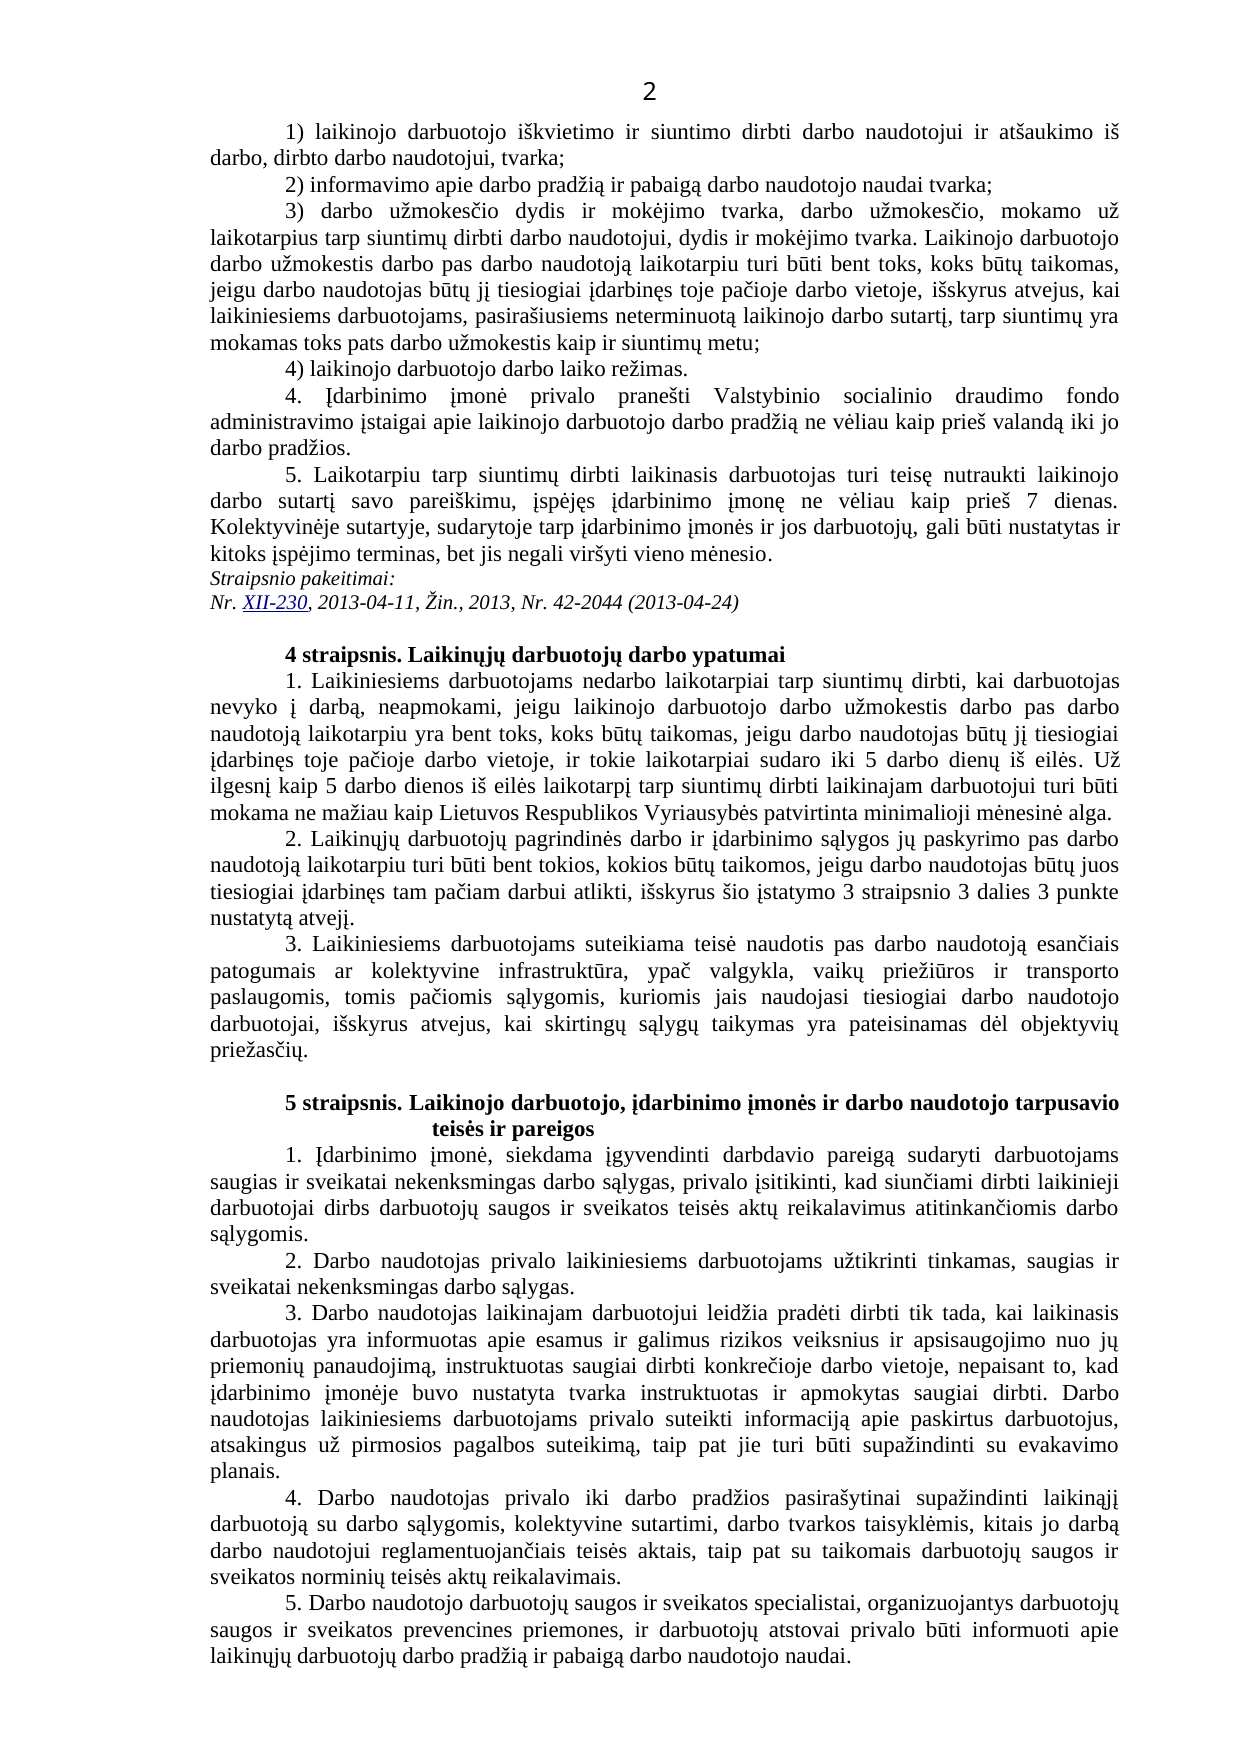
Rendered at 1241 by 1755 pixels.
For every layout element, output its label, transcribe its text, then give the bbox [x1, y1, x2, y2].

text 5. Darbo naudotojo darbuotojų saugos ir sveikatos specialistai, organizuojantys darbuotojų saugos ir sveikatos prevencines priemones, ir darbuotojų atstovai privalo būti informuoti apie laikinųjų darbuotojų darbo pradžią ir pabaigą darbo naudotojo naudai. [210, 1589, 1120, 1668]
text 2. Laikinųjų darbuotojų pagrindinės darbo ir įdarbinimo sąlygos jų paskyrimo pas darbo naudotoją laikotarpiu turi būti bent tokios, kokios būtų taikomos, jeigu darbo naudotojas būtų juos tiesiogiai įdarbinęs tam pačiam darbui atlikti, išskyrus šio įstatymo 3 straipsnio 3 dalies 3 punkte nustatytą atvejį. [210, 825, 1120, 931]
text 5 straipsnis. Laikinojo darbuotojo, įdarbinimo įmonės ir darbo naudotojo tarpusavio teisės ir pareigos [285, 1089, 1120, 1141]
text 1) laikinojo darbuotojo iškvietimo ir siuntimo dirbti darbo naudotojui ir atšaukimo iš darbo, dirbto darbo naudotojui, tvarka; [210, 118, 1120, 171]
text 1. Įdarbinimo įmonė, siekdama įgyvendinti darbdavio pareigą sudaryti darbuotojams saugias ir sveikatai nekenksmingas darbo sąlygas, privalo įsitikinti, kad siunčiami dirbti laikinieji darbuotojai dirbs darbuotojų saugos ir sveikatos teisės aktų reikalavimus atitinkančiomis darbo sąlygomis. [210, 1141, 1120, 1247]
text 4. Įdarbinimo įmonė privalo pranešti Valstybinio socialinio draudimo fondo administravimo įstaigai apie laikinojo darbuotojo darbo pradžią ne vėliau kaip prieš valandą iki jo darbo pradžios. [210, 382, 1120, 461]
text Straipsnio pakeitimai: [210, 566, 1120, 590]
text 2) informavimo apie darbo pradžią ir pabaigą darbo naudotojo naudai tvarka; [210, 171, 1120, 197]
text 4. Darbo naudotojas privalo iki darbo pradžios pasirašytinai supažindinti laikinąjį darbuotoją su darbo sąlygomis, kolektyvine sutartimi, darbo tvarkos taisyklėmis, kitais jo darbą darbo naudotojui reglamentuojančiais teisės aktais, taip pat su taikomais darbuotojų saugos ir sveikatos norminių teisės aktų reikalavimais. [210, 1484, 1120, 1589]
text 4) laikinojo darbuotojo darbo laiko režimas. [210, 355, 1120, 382]
text Nr. XII-230, 2013-04-11, Žin., 2013, Nr. 42-2044 (2013-04-24) [210, 590, 1120, 614]
text 1. Laikiniesiems darbuotojams nedarbo laikotarpiai tarp siuntimų dirbti, kai darbuotojas nevyko į darbą, neapmokami, jeigu laikinojo darbuotojo darbo užmokestis darbo pas darbo naudotoją laikotarpiu yra bent toks, koks būtų taikomas, jeigu darbo naudotojas būtų jį tiesiogiai įdarbinęs toje pačioje darbo vietoje, ir tokie laikotarpiai sudaro iki 5 darbo dienų iš eilės. Už ilgesnį kaip 5 darbo dienos iš eilės laikotarpį tarp siuntimų dirbti laikinajam darbuotojui turi būti mokama ne mažiau kaip Lietuvos Respublikos Vyriausybės patvirtinta minimalioji mėnesinė alga. [210, 667, 1120, 825]
text 3) darbo užmokesčio dydis ir mokėjimo tvarka, darbo užmokesčio, mokamo už laikotarpius tarp siuntimų dirbti darbo naudotojui, dydis ir mokėjimo tvarka. Laikinojo darbuotojo darbo užmokestis darbo pas darbo naudotoją laikotarpiu turi būti bent toks, koks būtų taikomas, jeigu darbo naudotojas būtų jį tiesiogiai įdarbinęs toje pačioje darbo vietoje, išskyrus atvejus, kai laikiniesiems darbuotojams, pasirašiusiems neterminuotą laikinojo darbo sutartį, tarp siuntimų yra mokamas toks pats darbo užmokestis kaip ir siuntimų metu; [210, 197, 1120, 355]
text 3. Laikiniesiems darbuotojams suteikiama teisė naudotis pas darbo naudotoją esančiais patogumais ar kolektyvine infrastruktūra, ypač valgykla, vaikų priežiūros ir transporto paslaugomis, tomis pačiomis sąlygomis, kuriomis jais naudojasi tiesiogiai darbo naudotojo darbuotojai, išskyrus atvejus, kai skirtingų sąlygų taikymas yra pateisinamas dėl objektyvių priežasčių. [210, 931, 1120, 1062]
text 5. Laikotarpiu tarp siuntimų dirbti laikinasis darbuotojas turi teisę nutraukti laikinojo darbo sutartį savo pareiškimu, įspėjęs įdarbinimo įmonę ne vėliau kaip prieš 7 dienas. Kolektyvinėje sutartyje, sudarytoje tarp įdarbinimo įmonės ir jos darbuotojų, gali būti nustatytas ir kitoks įspėjimo terminas, bet jis negali viršyti vieno mėnesio. [210, 461, 1120, 566]
text 2. Darbo naudotojas privalo laikiniesiems darbuotojams užtikrinti tinkamas, saugias ir sveikatai nekenksmingas darbo sąlygas. [210, 1247, 1120, 1299]
text 3. Darbo naudotojas laikinajam darbuotojui leidžia pradėti dirbti tik tada, kai laikinasis darbuotojas yra informuotas apie esamus ir galimus rizikos veiksnius ir apsisaugojimo nuo jų priemonių panaudojimą, instruktuotas saugiai dirbti konkrečioje darbo vietoje, nepaisant to, kad įdarbinimo įmonėje buvo nustatyta tvarka instruktuotas ir apmokytas saugiai dirbti. Darbo naudotojas laikiniesiems darbuotojams privalo suteikti informaciją apie paskirtus darbuotojus, atsakingus už pirmosios pagalbos suteikimą, taip pat jie turi būti supažindinti su evakavimo planais. [210, 1299, 1120, 1484]
text 4 straipsnis. Laikinųjų darbuotojų darbo ypatumai [210, 641, 1120, 667]
